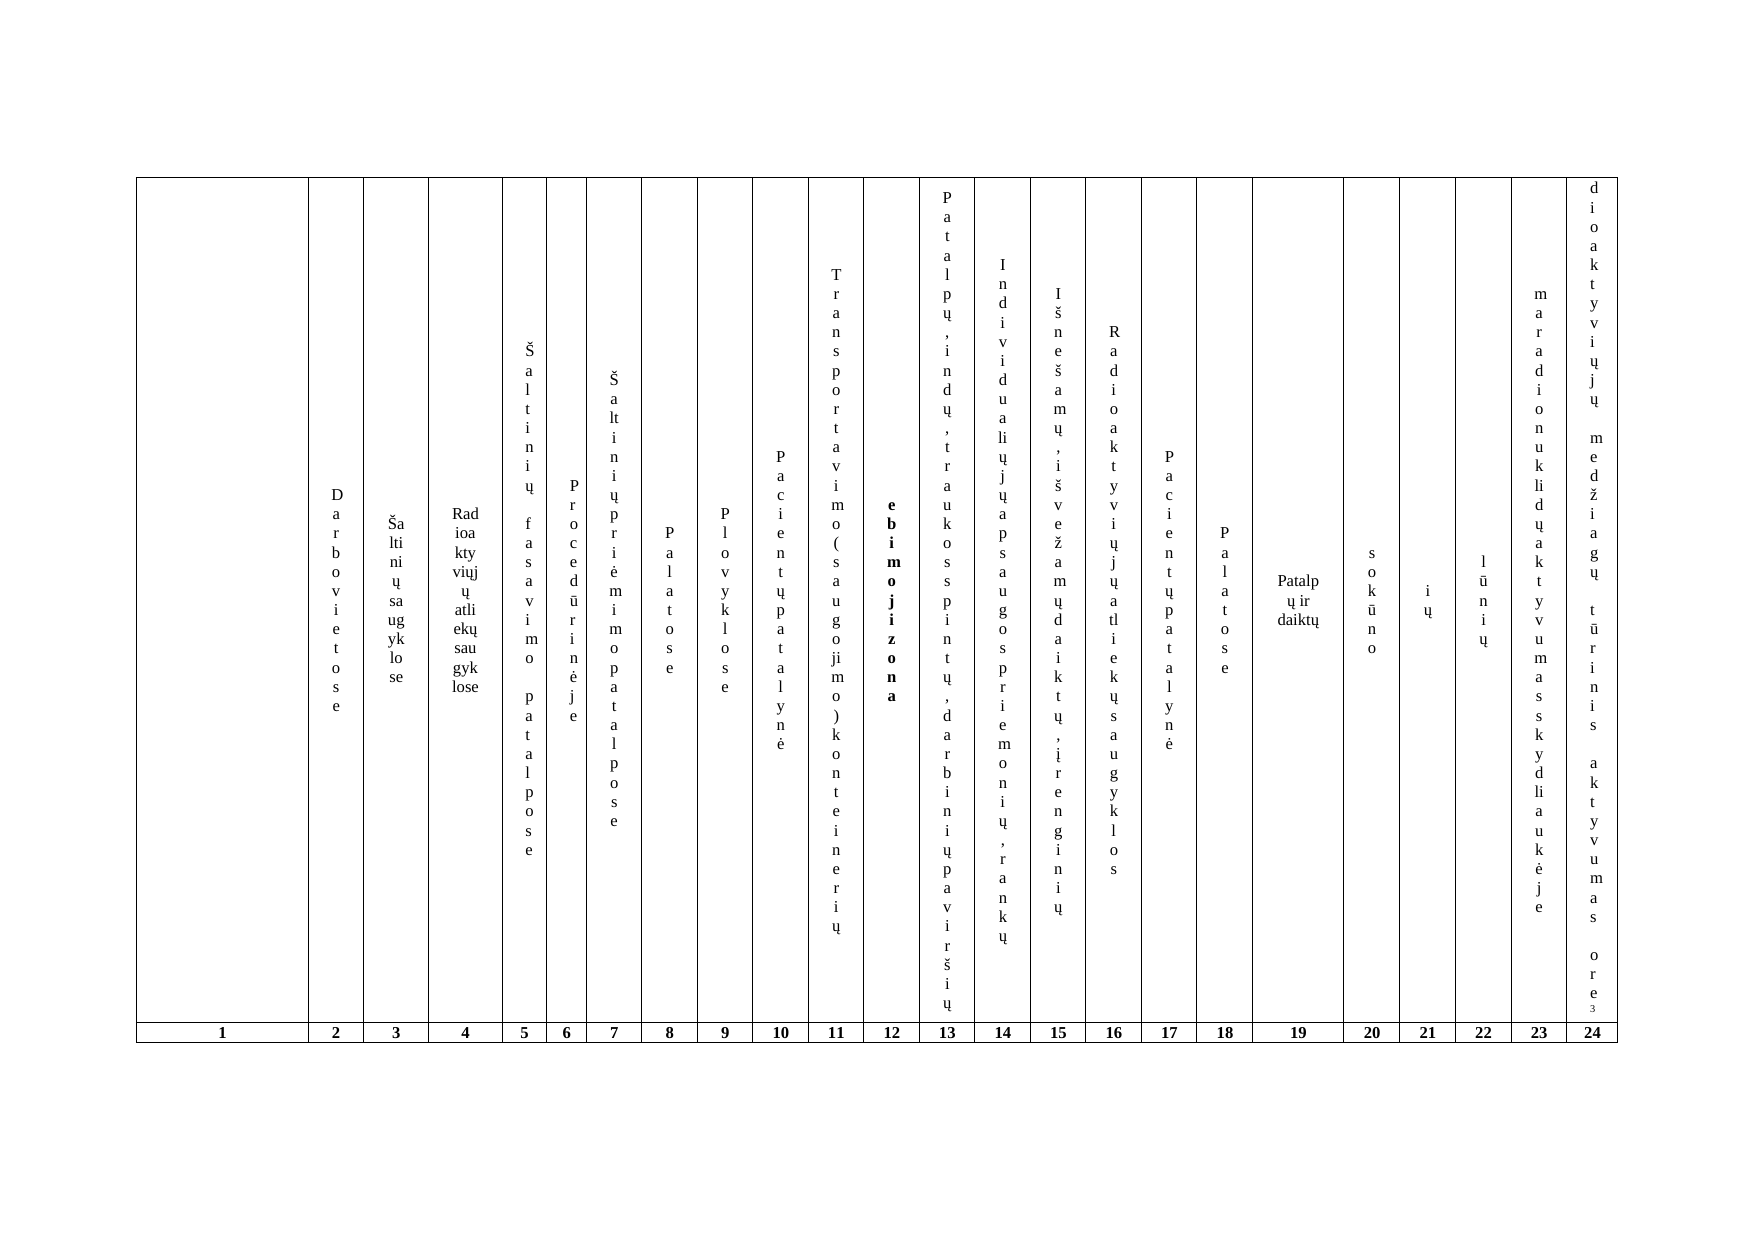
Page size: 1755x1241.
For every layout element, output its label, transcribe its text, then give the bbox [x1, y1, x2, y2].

table_cell dioaktyviųjų medžiagų tūrinis aktyvumas ore3 [1567, 178, 1617, 1022]
table_cell Šaltinių priėmimo patalpose [587, 178, 641, 1022]
table_cell Darbo vietose [309, 178, 363, 1022]
table_cell 5 [503, 1023, 546, 1042]
table_cell Individualiųjų apsaugos priemonių, rankų [975, 178, 1030, 1022]
table_cell 22 [1456, 1023, 1511, 1042]
table_cell 20 [1344, 1023, 1399, 1042]
table_cell 18 [1197, 1023, 1252, 1042]
table_cell so kūno [1344, 178, 1399, 1022]
table_cell 15 [1031, 1023, 1085, 1042]
table_cell Pacientų patalynė [1142, 178, 1196, 1022]
table_cell Radioaktyviųjų atliekų saugyklos [1086, 178, 1141, 1022]
table_cell Šaltinių fasavimo patalpose [503, 178, 546, 1022]
table_cell 24 [1567, 1023, 1617, 1042]
table_cell 11 [809, 1023, 863, 1042]
table_cell 21 [1400, 1023, 1455, 1042]
table_cell 12 [864, 1023, 919, 1042]
table_cell 10 [753, 1023, 808, 1042]
table_cell 14 [975, 1023, 1030, 1042]
table_header [137, 178, 308, 1022]
table_cell Procedūrinėje [547, 178, 586, 1022]
table_cell Patalpų ir daiktų [1253, 178, 1343, 1022]
table_cell 7 [587, 1023, 641, 1042]
table_cell 13 [920, 1023, 974, 1042]
table_cell 3 [364, 1023, 428, 1042]
table_cell 4 [429, 1023, 502, 1042]
table_cell Patalpų, indų, traukos spintų, darbinių paviršių [920, 178, 974, 1022]
table_cell Išnešamų, išvežamų daiktų, įrenginių [1031, 178, 1085, 1022]
table_cell Radioaktyviųjų atliekų saugyklose [429, 178, 502, 1022]
table_cell 2 [309, 1023, 363, 1042]
table_cell Pacientų patalynė [753, 178, 808, 1022]
table_cell 23 [1512, 1023, 1566, 1042]
table_cell Plovyklose [698, 178, 752, 1022]
table_cell 1 [137, 1023, 308, 1042]
table_cell 9 [698, 1023, 752, 1042]
table_cell ių [1400, 178, 1455, 1022]
table_cell 8 [642, 1023, 697, 1042]
table_cell ma radionuklidų aktyvumas skydliaukėje [1512, 178, 1566, 1022]
table_cell Transportavimo (saugojimo) konteinerių [809, 178, 863, 1022]
table_cell ebimoji zona [864, 178, 919, 1022]
table_cell 17 [1142, 1023, 1196, 1042]
table_cell Palatose [1197, 178, 1252, 1022]
table_cell Šaltinių saugyklose [364, 178, 428, 1022]
table_cell 6 [547, 1023, 586, 1042]
table_cell 19 [1253, 1023, 1343, 1042]
table_cell Palatose [642, 178, 697, 1022]
table_cell 16 [1086, 1023, 1141, 1042]
table_cell lūnių [1456, 178, 1511, 1022]
